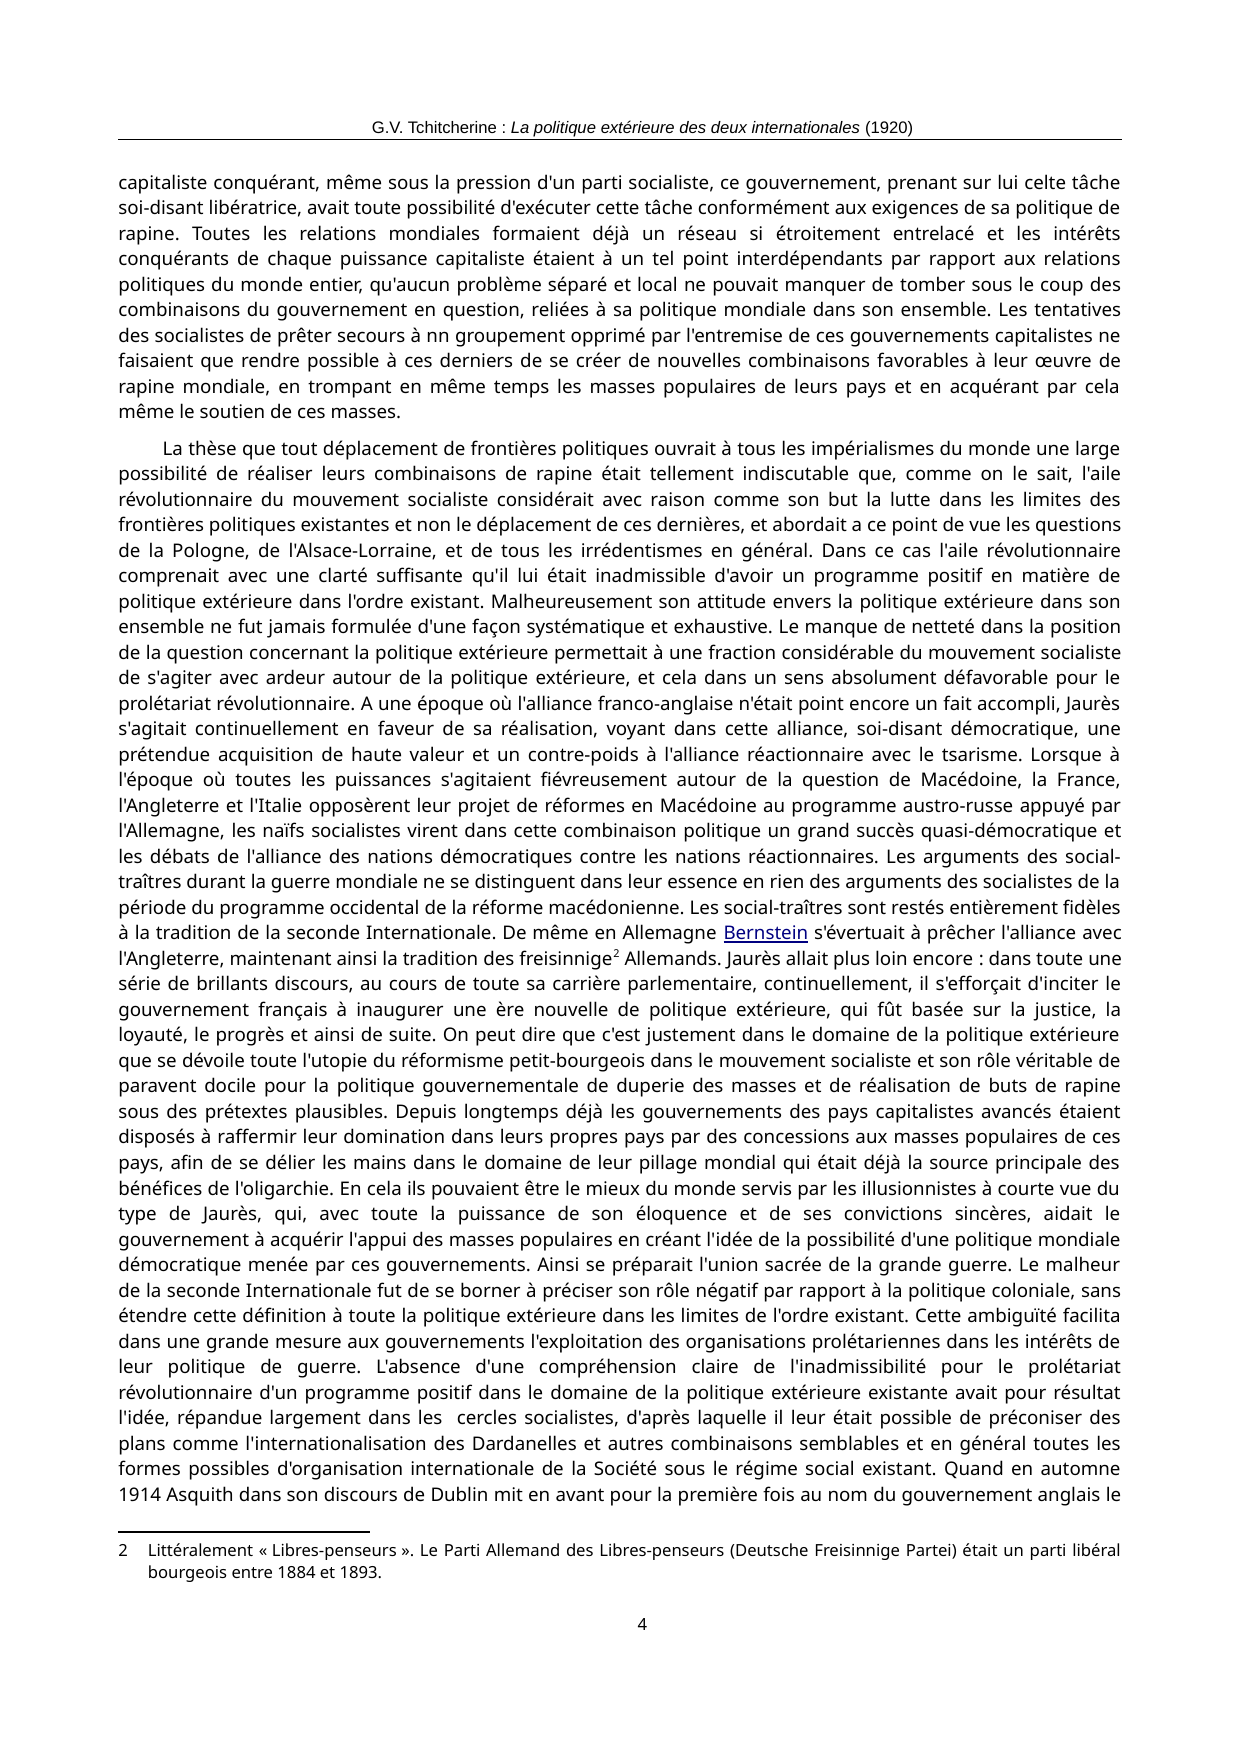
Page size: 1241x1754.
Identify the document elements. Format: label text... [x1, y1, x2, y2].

text capitaliste conquérant, même sous la pression d'un parti socialiste, ce gouvernement, prenant sur lui celte tâche soi-disant libératrice, avait toute possibilité d'exécuter cette tâche conformément aux exigences de sa politique de rapine. Toutes les relations mondiales formaient déjà un réseau si étroitement entrelacé et les intérêts conquérants de chaque puissance capitaliste étaient à un tel point interdépendants par rapport aux relations politiques du monde entier, qu'aucun problème séparé et local ne pouvait manquer de tomber sous le coup des combinaisons du gouvernement en question, reliées à sa politique mondiale dans son ensemble. Les tentatives des socialistes de prêter secours à nn groupement opprimé par l'entremise de ces gouvernements capitalistes ne faisaient que rendre possible à ces derniers de se créer de nouvelles combinaisons favorables à leur œuvre de rapine mondiale, en trompant en même temps les masses populaires de leurs pays et en acquérant par cela même le soutien de ces masses. [118, 169, 1122, 424]
text La thèse que tout déplacement de frontières politiques ouvrait à tous les impérialismes du monde une large possibilité de réaliser leurs combinaisons de rapine était tellement indiscutable que, comme on le sait, l'aile révolutionnaire du mouvement socialiste considérait avec raison comme son but la lutte dans les limites des frontières politiques existantes et non le déplacement de ces dernières, et abordait a ce point de vue les questions de la Pologne, de l'Alsace-Lorraine, et de tous les irrédentismes en général. Dans ce cas l'aile révolutionnaire comprenait avec une clarté suffisante qu'il lui était inadmissible d'avoir un programme positif en matière de politique extérieure dans l'ordre existant. Malheureusement son attitude envers la politique extérieure dans son ensemble ne fut jamais formulée d'une façon systématique et exhaustive. Le manque de netteté dans la position de la question concernant la politique extérieure permettait à une fraction considérable du mouvement socialiste de s'agiter avec ardeur autour de la politique extérieure, et cela dans un sens absolument défavorable pour le prolétariat révolutionnaire. A une époque où l'alliance franco-anglaise n'était point encore un fait accompli, Jaurès s'agitait continuellement en faveur de sa réalisation, voyant dans cette alliance, soi-disant démocratique, une prétendue acquisition de haute valeur et un contre-poids à l'alliance réactionnaire avec le tsarisme. Lorsque à l'époque où toutes les puissances s'agitaient fiévreusement autour de la question de Macédoine, la France, l'Angleterre et l'Italie opposèrent leur projet de réformes en Macédoine au programme austro-russe appuyé par l'Allemagne, les naïfs socialistes virent dans cette combinaison politique un grand succès quasi-démocratique et les débats de l'alliance des nations démocratiques contre les nations réactionnaires. Les arguments des social-traîtres durant la guerre mondiale ne se distinguent dans leur essence en rien des arguments des socialistes de la période du programme occidental de la réforme macédonienne. Les social-traîtres sont restés entièrement fidèles à la tradition de la seconde Internationale. De même en Allemagne Bernstein s'évertuait à prêcher l'alliance avec l'Angleterre, maintenant ainsi la tradition des freisinnige Allemands. Jaurès allait plus loin encore : dans toute une série de brillants discours, au cours de toute sa carrière parlementaire, continuellement, il s'efforçait d'inciter le gouvernement français à inaugurer une ère nouvelle de politique extérieure, qui fût basée sur la justice, la loyauté, le progrès et ainsi de suite. On peut dire que c'est justement dans le domaine de la politique extérieure que se dévoile toute l'utopie du réformisme petit-bourgeois dans le mouvement socialiste et son rôle véritable de paravent docile pour la politique gouvernementale de duperie des masses et de réalisation de buts de rapine sous des prétextes plausibles. Depuis longtemps déjà les gouvernements des pays capitalistes avancés étaient disposés à raffermir leur domination dans leurs propres pays par des concessions aux masses populaires de ces pays, afin de se délier les mains dans le domaine de leur pillage mondial qui était déjà la source principale des bénéfices de l'oligarchie. En cela ils pouvaient être le mieux du monde servis par les illusionnistes à courte vue du type de Jaurès, qui, avec toute la puissance de son éloquence et de ses convictions sincères, aidait le gouvernement à acquérir l'appui des masses populaires en créant l'idée de la possibilité d'une politique mondiale démocratique menée par ces gouvernements. Ainsi se préparait l'union sacrée de la grande guerre. Le malheur de la seconde Internationale fut de se borner à préciser son rôle négatif par rapport à la politique coloniale, sans étendre cette définition à toute la politique extérieure dans les limites de l'ordre existant. Cette ambiguïté facilita dans une grande mesure aux gouvernements l'exploitation des organisations prolétariennes dans les intérêts de leur politique de guerre. L'absence d'une compréhension claire de l'inadmissibilité pour le prolétariat révolutionnaire d'un programme positif dans le domaine de la politique extérieure existante avait pour résultat l'idée, répandue largement dans les cercles socialistes, d'après laquelle il leur était possible de préconiser des plans comme l'internationalisation des Dardanelles et autres combinaisons semblables et en général toutes les formes possibles d'organisation internationale de la Société sous le régime social existant. Quand en automne 1914 Asquith dans son discours de Dublin mit en avant pour la première fois au nom du gouvernement anglais le [118, 435, 1122, 1507]
text Littéralement « Libres-penseurs ». Le Parti Allemand des Libres-penseurs (Deutsche Freisinnige Partei) était un parti libéral bourgeois entre 1884 et 1893. [118, 1538, 1122, 1583]
